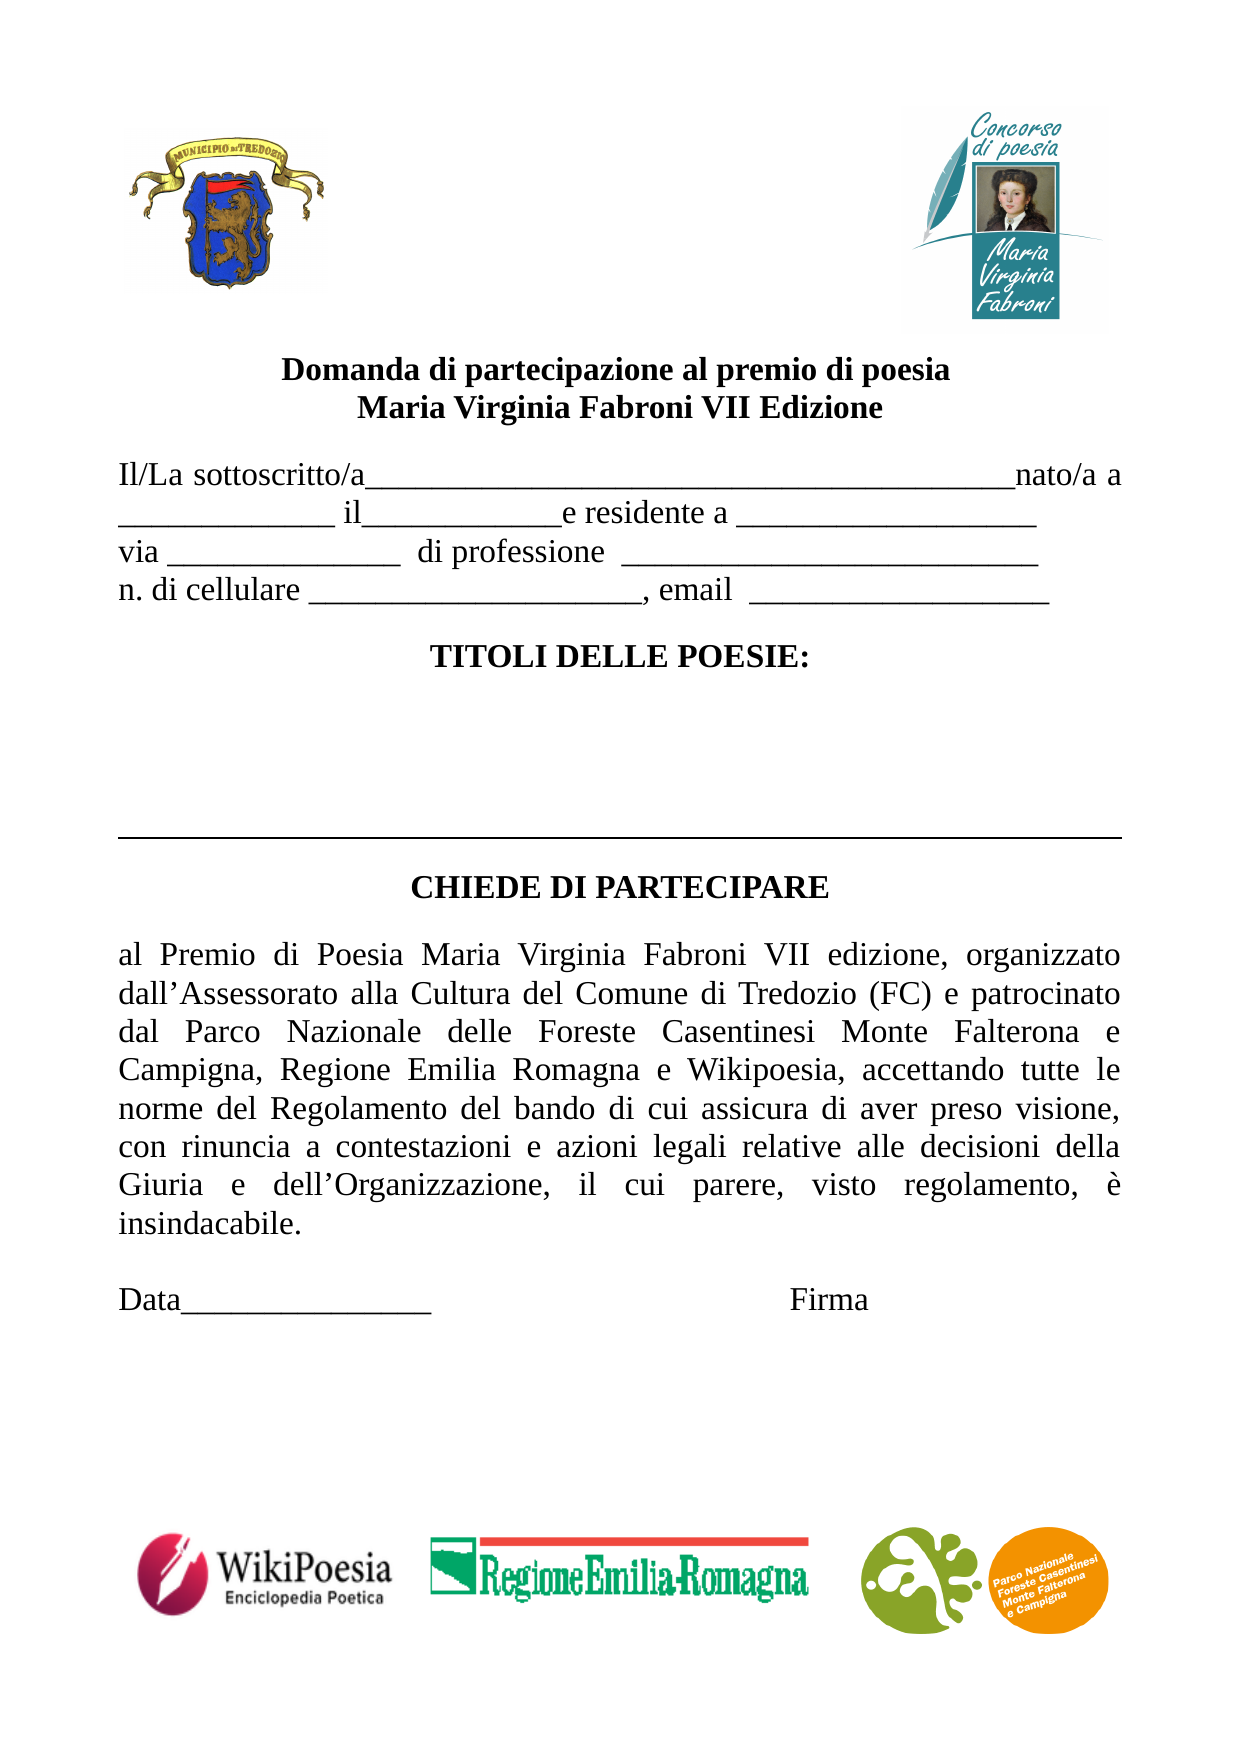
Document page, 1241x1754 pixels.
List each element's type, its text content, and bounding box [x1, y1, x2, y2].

text Data_______________ Firma [118, 1280, 1122, 1318]
picture [423, 1530, 819, 1613]
text al Premio di Poesia Maria Virginia Fabroni VII edizione, organizzato dall’Assessorato alla Cultura del Comune di Tredozio (FC) e patrocinato dal Parco Nazionale delle Foreste Casentinesi Monte Falterona e Campigna, Regione Emilia Romagna e Wikipoesia, accettando tutte le norme del Regolamento del bando di cui assicura di aver preso visione, con rinuncia a contestazioni e azioni legali relative alle decisioni della Giuria e dell’Organizzazione, il cui parere, visto regolamento, è insindacabile. [118, 935, 1122, 1241]
picture [129, 1523, 402, 1627]
picture [860, 1527, 1109, 1634]
picture [124, 128, 328, 294]
text Domanda di partecipazione al premio di poesia [118, 349, 1122, 387]
picture [901, 106, 1110, 334]
text CHIEDE DI PARTECIPARE [118, 868, 1122, 906]
text TITOLI DELLE POESIE: [118, 636, 1122, 675]
text n. di cellulare ____________________, email __________________ [118, 569, 1122, 608]
text Il/La sottoscritto/a_______________________________________nato/a a _____________ il____________e residente a __________________ [118, 454, 1122, 531]
text Maria Virginia Fabroni VII Edizione [118, 387, 1122, 426]
text via ______________ di professione _________________________ [118, 531, 1122, 569]
